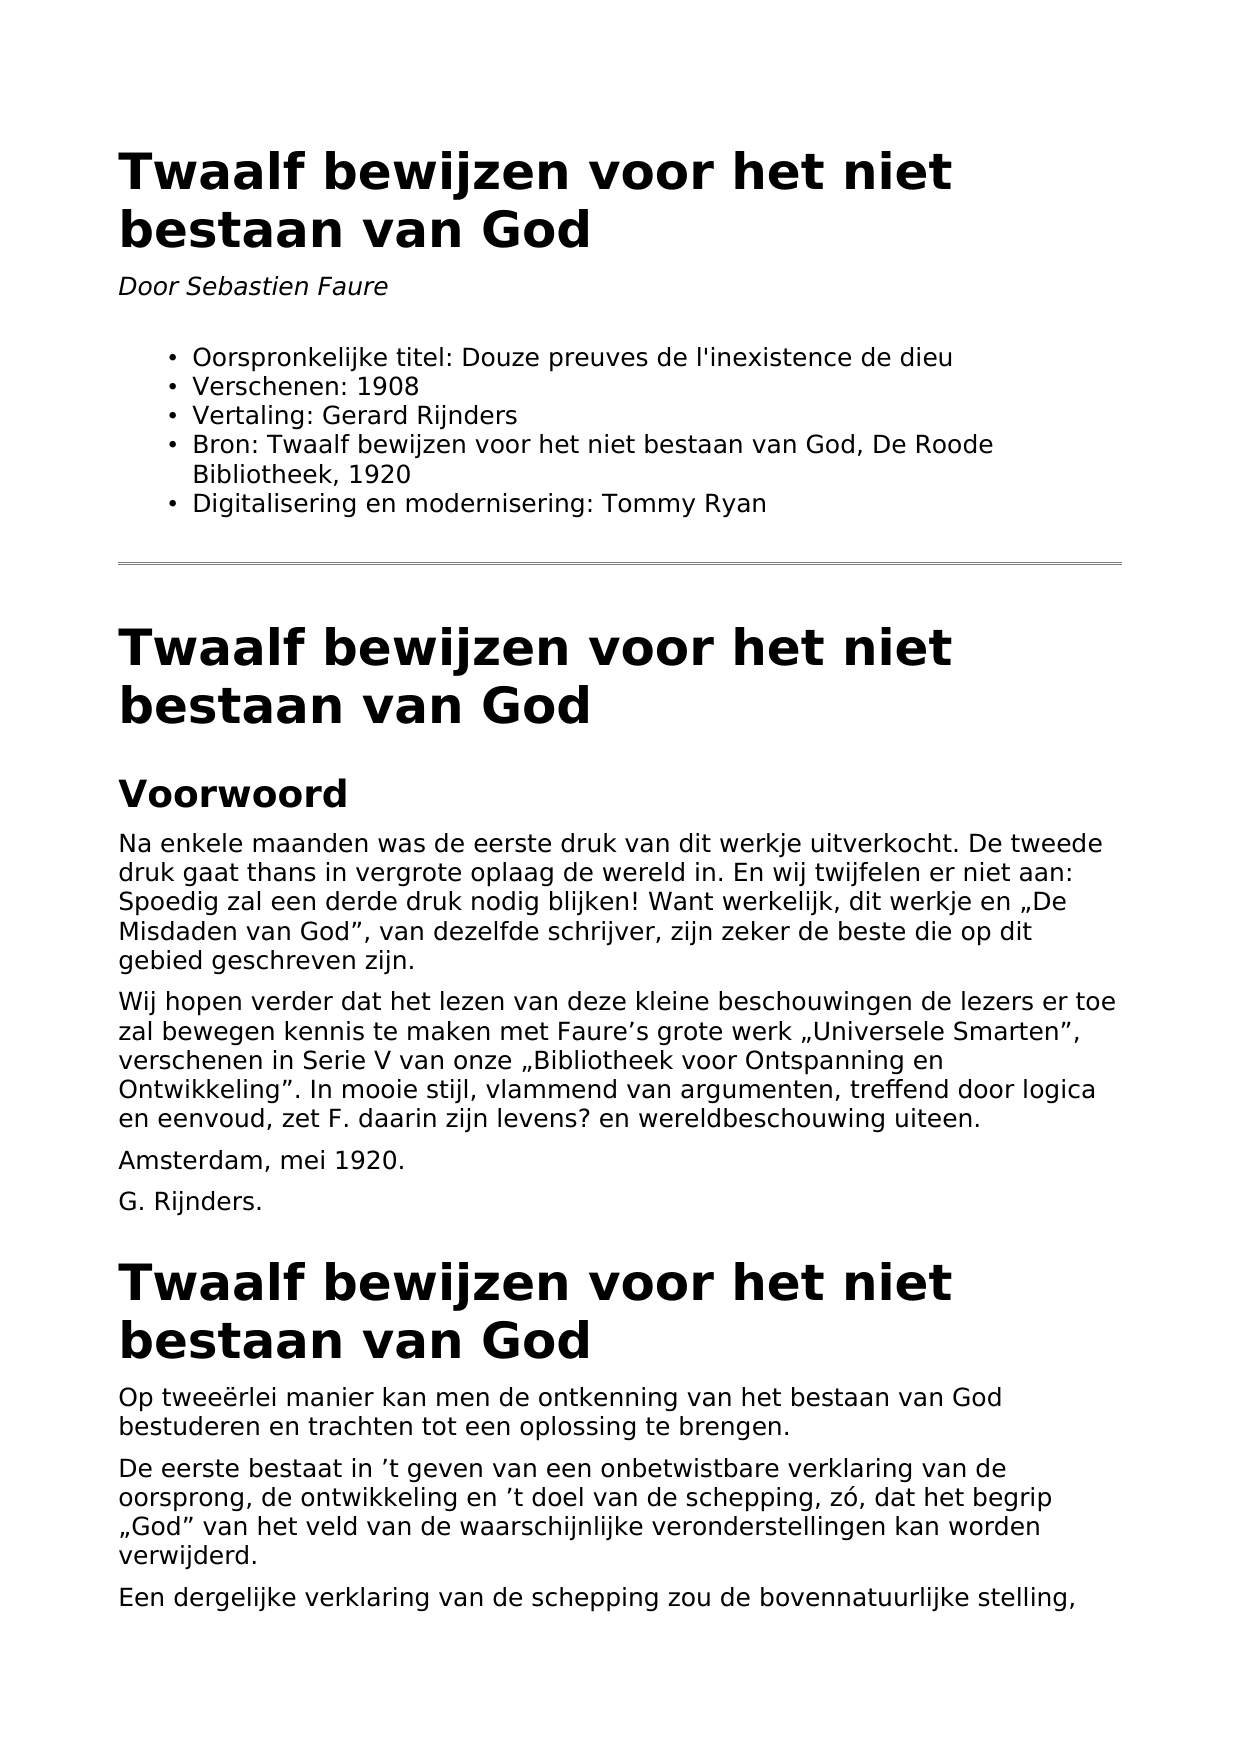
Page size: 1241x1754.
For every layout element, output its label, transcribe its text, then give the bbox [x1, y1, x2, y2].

text Amsterdam, mei 1920. [118, 1146, 1122, 1175]
text G. Rijnders. [118, 1187, 1122, 1217]
text Door Sebastien Faure [118, 272, 1122, 301]
subtitle Twaalf bewijzen voor het niet bestaan van God [118, 619, 1122, 736]
list Bron: Twaalf bewijzen voor het niet bestaan van God, De Roode Bibliotheek, 1920 [177, 431, 1122, 489]
text De eerste bestaat in ’t geven van een onbetwistbare verklaring van de oorsprong, de ontwikkeling en ’t doel van de schepping, zó, dat het begrip „God” van het veld van de waarschijnlijke veronderstellingen kan worden verwijderd. [118, 1454, 1122, 1571]
subtitle Twaalf bewijzen voor het niet bestaan van God [118, 1254, 1122, 1371]
text Een dergelijke verklaring van de schepping zou de bovennatuurlijke stelling, [118, 1583, 1122, 1612]
text Na enkele maanden was de eerste druk van dit werkje uitverkocht. De tweede druk gaat thans in vergrote oplaag de wereld in. En wij twijfelen er niet aan: Spoedig zal een derde druk nodig blijken! Want werkelijk, dit werkje en „De Misdaden van God”, van dezelfde schrijver, zijn zeker de beste die op dit gebied geschreven zijn. [118, 829, 1122, 975]
list Oorspronkelijke titel: Douze preuves de l'inexistence de dieu [177, 343, 1122, 372]
text Wij hopen verder dat het lezen van deze kleine beschouwingen de lezers er toe zal bewegen kennis te maken met Faure’s grote werk „Universele Smarten”, verschenen in Serie V van onze „Bibliotheek voor Ontspanning en Ontwikkeling”. In mooie stijl, vlammend van argumenten, treffend door logica en eenvoud, zet F. daarin zijn levens? en wereldbeschouwing uiteen. [118, 987, 1122, 1133]
subtitle Voorwoord [118, 773, 1122, 817]
text Op tweeërlei manier kan men de ontkenning van het bestaan van God bestuderen en trachten tot een oplossing te brengen. [118, 1383, 1122, 1441]
list Vertaling: Gerard Rijnders [177, 402, 1122, 431]
list Verschenen: 1908 [177, 372, 1122, 402]
subtitle Twaalf bewijzen voor het niet bestaan van God [118, 143, 1122, 259]
list Digitalisering en modernisering: Tommy Ryan [177, 489, 1122, 518]
